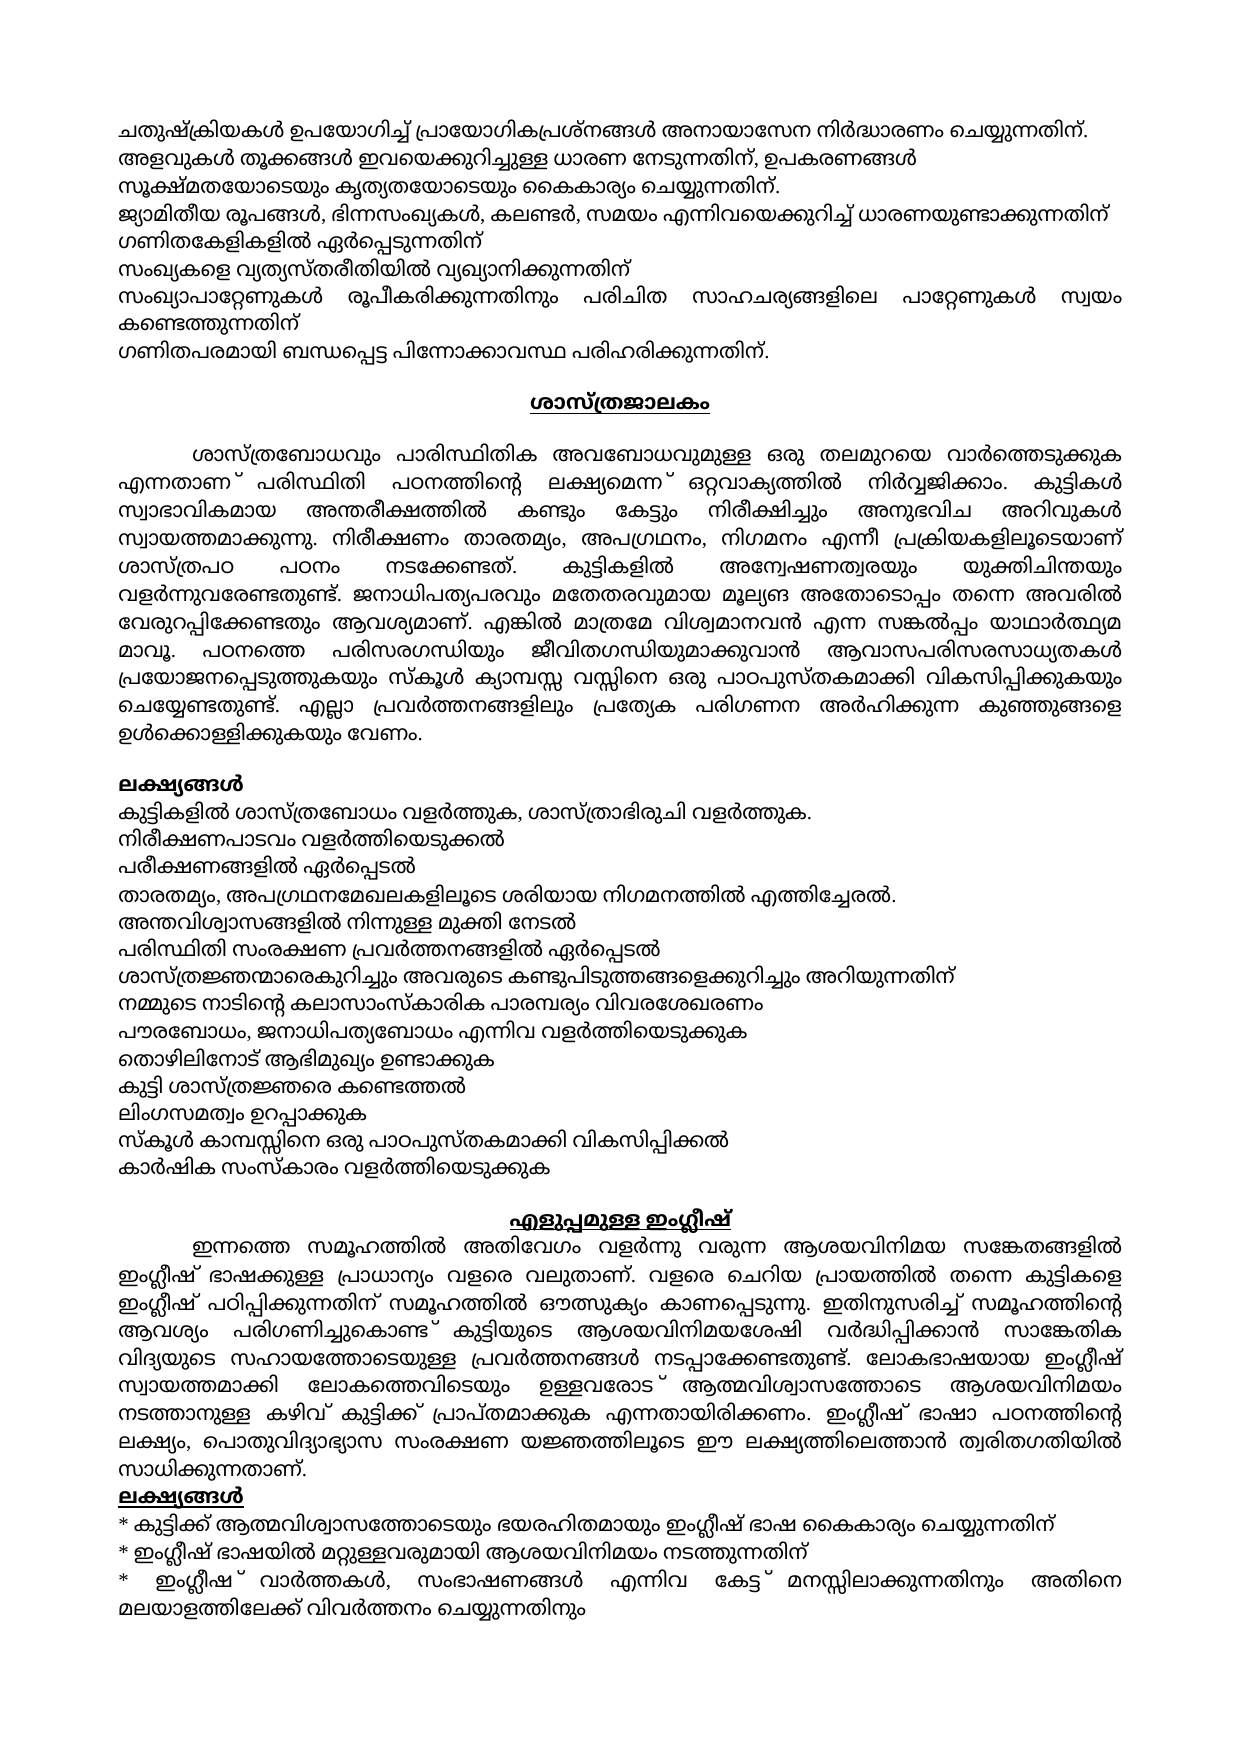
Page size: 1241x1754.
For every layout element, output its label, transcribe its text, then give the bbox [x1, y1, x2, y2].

text പൗരബോധം, ജനാധിപത്യബോധം എന്നിവ വളർത്തിയെടുക്കുക [118, 1019, 1122, 1047]
text സ്‌കൂൾ കാമ്പസ്സിനെ ഒരു പാഠപുസ്‌തകമാക്കി വികസിപ്പിക്കൽ [118, 1129, 1122, 1156]
text തൊഴിലിനോട് ആഭിമുഖ്യം ഉണ്ടാക്കുക [118, 1047, 1122, 1074]
text ശാസ്ത്രബോധവും പാരിസ്ഥിതിക അവബോധവുമുള്ള ഒരു തലമുറയെ വാർത്തെടുക്കുക എന്നതാണ് പരിസ്ഥിതി പഠനത്തിന്റെ ലക്ഷ്യമെന്ന് ഒറ്റവാക്യത്തിൽ നിർവ്വജിക്കാം. കുട്ടികൾ സ്വാഭാവികമായ അന്തരീക്ഷത്തിൽ കണ്ടും കേട്ടും നിരീക്ഷിച്ചും അനുഭവിച അറിവുകൾ സ്വായത്തമാക്കുന്നു. നിരീക്ഷണം താരതമ്യം, അപഗ്രഥനം, നിഗമനം എന്നീ പ്രക്രിയകളിലൂടെയാണ് ശാസ്ത്രപഠ പഠനം നടക്കേണ്ടത്. കുട്ടികളിൽ അന്വേഷണത്വരയും യുക്തിചിന്തയും വളർന്നുവരേണ്ടതുണ്ട്. ജനാധിപത്യപരവും മതേതരവുമായ മൂല്യങ അതോടൊപ്പം തന്നെ അവരിൽ വേരുറപ്പിക്കേണ്ടതും ആവശ്യമാണ്. എങ്കിൽ മാത്രമേ വിശ്വമാനവൻ എന്ന സങ്കൽപ്പം യാഥാർത്ഥ്യമ മാവൂ. പഠനത്തെ പരിസരഗന്ധിയും ജീവിതഗന്ധിയുമാക്കുവാൻ ആവാസപരിസരസാധ്യതകൾ പ്രയോജനപ്പെടുത്തുകയും സ്‌കൂൾ ക്യാമ്പസ്സ വസ്സിനെ ഒരു പാഠപുസ്തകമാക്കി വികസിപ്പിക്കുകയും ചെയ്യേണ്ടതുണ്ട്. എല്ലാ പ്രവർത്തനങ്ങളിലും പ്രത്യേക പരിഗണന അർഹിക്കുന്ന കുഞ്ഞുങ്ങളെ ഉൾക്കൊള്ളിക്കുകയും വേണം. [118, 442, 1122, 749]
text എളുപ്പമുള്ള ഇംഗ്ലീഷ് [118, 1207, 1122, 1234]
text അളവുകൾ തൂക്കങ്ങൾ ഇവയെക്കുറിച്ചുള്ള ധാരണ നേടുന്നതിന്, ഉപകരണങ്ങൾ [118, 146, 1122, 174]
text ലക്ഷ്യങ്ങൾ [118, 1485, 1122, 1512]
text ഗണിതകേളികളിൽ ഏർപ്പെടുന്നതിന് [118, 230, 1122, 257]
text നമ്മുടെ നാടിൻ്റെ കലാസാംസ്‌കാരിക പാരമ്പര്യം വിവരശേഖരണം [118, 992, 1122, 1019]
text * ഇംഗ്ലീഷ് ഭാഷയിൽ മറ്റുള്ളവരുമായി ആശയവിനിമയം നടത്തുന്നതിന് [118, 1540, 1122, 1568]
text ജ്യാമിതീയ രൂപങ്ങൾ, ഭിന്നസംഖ്യകൾ, കലണ്ടർ, സമയം എന്നിവയെക്കുറിച്ച് ധാരണയുണ്ടാക്കുന്നതിന് [118, 202, 1122, 230]
text * കുട്ടിക്ക് ആത്മവിശ്വാസത്തോടെയും ഭയരഹിതമായും ഇംഗ്ലീഷ് ഭാഷ കൈകാര്യം ചെയ്യുന്നതിന് [118, 1512, 1122, 1540]
text കുട്ടി ശാസ്ത്രജ്ഞരെ കണ്ടെത്തൽ [118, 1074, 1122, 1102]
text സൂക്ഷ്‌മതയോടെയും കൃത്യതയോടെയും കൈകാര്യം ചെയ്യുന്നതിന്. [118, 174, 1122, 202]
text പരീക്ഷണങ്ങളിൽ ഏർപ്പെടൽ [118, 855, 1122, 882]
text ലിംഗസമത്വം ഉറപ്പാക്കുക [118, 1102, 1122, 1129]
text ഗണിതപരമായി ബന്ധപ്പെട്ട പിന്നോക്കാവസ്ഥ പരിഹരിക്കുന്നതിന്. [118, 339, 1122, 367]
text കുട്ടികളിൽ ശാസ്ത്രബോധം വളർത്തുക, ശാസ്ത്രാഭിരുചി വളർത്തുക. [118, 800, 1122, 828]
text നിരീക്ഷണപാടവം വളർത്തിയെടുക്കൽ [118, 828, 1122, 855]
text ലക്ഷ്യങ്ങൾ [118, 773, 1122, 800]
text താരതമ്യം, അപഗ്രഥനമേഖലകളിലൂടെ ശരിയായ നിഗമനത്തിൽ എത്തിച്ചേരൽ. [118, 882, 1122, 911]
text കാർഷിക സംസ്‌കാരം വളർത്തിയെടുക്കുക [118, 1156, 1122, 1183]
text സംഖ്യാപാറ്റേണുകൾ രൂപീകരിക്കുന്നതിനും പരിചിത സാഹചര്യങ്ങളിലെ പാറ്റേണുകൾ സ്വയം കണ്ടെത്തുന്നതിന് [118, 284, 1122, 339]
text പരിസ്ഥിതി സംരക്ഷണ പ്രവർത്തനങ്ങളിൽ ഏർപ്പെടൽ [118, 938, 1122, 965]
text ശാസ്ത്രജാലകം [118, 391, 1122, 418]
text സംഖ്യകളെ വ്യത്യസ്‌തരീതിയിൽ വ്യഖ്യാനിക്കുന്നതിന് [118, 257, 1122, 284]
text ശാസ്ത്രജ്ഞന്മാരെകുറിച്ചും അവരുടെ കണ്ടുപിടുത്തങ്ങളെക്കുറിച്ചും അറിയുന്നതിന് [118, 965, 1122, 992]
text ചതുഷ്ക്രിയകൾ ഉപയോഗിച്ച് പ്രായോഗികപ്രശ്‌നങ്ങൾ അനായാസേന നിർദ്ധാരണം ചെയ്യുന്നതിന്. [118, 118, 1122, 146]
text ഇന്നത്തെ സമൂഹത്തിൽ അതിവേഗം വളർന്നു വരുന്ന ആശയവിനിമയ സങ്കേതങ്ങളിൽ ഇംഗ്ലീഷ് ഭാഷക്കുള്ള പ്രാധാന്യം വളരെ വലുതാണ്. വളരെ ചെറിയ പ്രായത്തിൽ തന്നെ കുട്ടികളെ ഇംഗ്ലീഷ് പഠിപ്പിക്കുന്നതിന് സമൂഹത്തിൽ ഔത്സുക്യം കാണപ്പെടുന്നു. ഇതിനുസരിച്ച് സമൂഹത്തിൻ്റെ ആവശ്യം പരിഗണിച്ചുകൊണ്ട് കുട്ടിയുടെ ആശയവിനിമയശേഷി വർദ്ധിപ്പിക്കാൻ സാങ്കേതിക വിദ്യയുടെ സഹായത്തോടെയുള്ള പ്രവർത്തനങ്ങൾ നടപ്പാക്കേണ്ടതുണ്ട്. ലോകഭാഷയായ ഇംഗ്ലീഷ് സ്വായത്തമാക്കി ലോകത്തെവിടെയും ഉള്ളവരോട് ആത്മവിശ്വാസത്തോടെ ആശയവിനിമയം നടത്താനുള്ള കഴിവ് കുട്ടിക്ക് പ്രാപ്തമാക്കുക എന്നതായിരിക്കണം. ഇംഗ്ലീഷ് ഭാഷാ പഠനത്തിന്റെ ലക്ഷ്യം, പൊതുവിദ്യാഭ്യാസ സംരക്ഷണ യജ്ഞത്തിലൂടെ ഈ ലക്ഷ്യത്തിലെത്താൻ ത്വരിതഗതിയിൽ സാധിക്കുന്നതാണ്. [118, 1234, 1122, 1485]
text * ഇംഗ്ലീഷ് വാർത്തകൾ, സംഭാഷണങ്ങൾ എന്നിവ കേട്ട് മനസ്സിലാക്കുന്നതിനും അതിനെ മലയാളത്തിലേക്ക് വിവർത്തനം ചെയ്യുന്നതിനും [118, 1568, 1122, 1623]
text അന്തവിശ്വാസങ്ങളിൽ നിന്നുള്ള മുക്തി നേടൽ [118, 911, 1122, 938]
